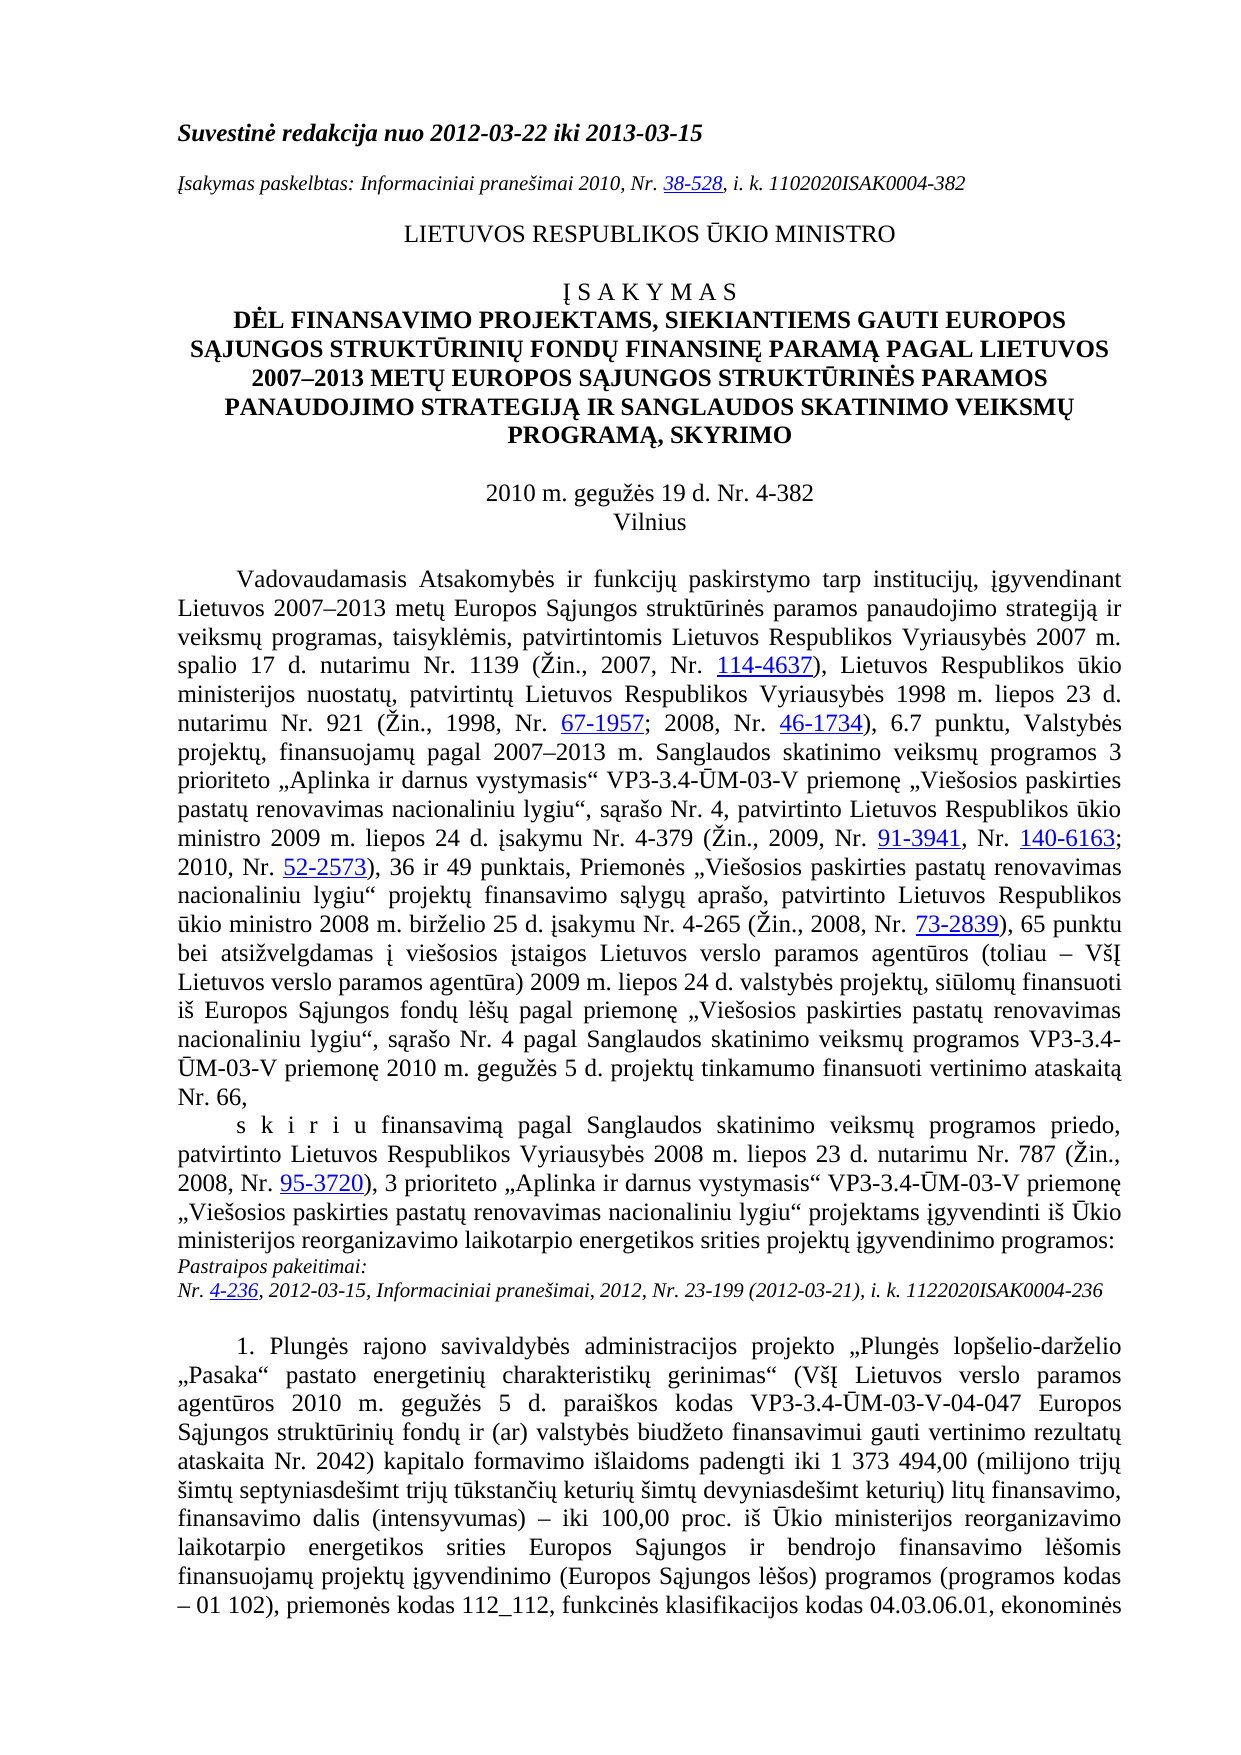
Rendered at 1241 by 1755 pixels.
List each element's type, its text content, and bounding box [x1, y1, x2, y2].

text DĖL FINANSAVIMO PROJEKTAMS, SIEKIANTIEMS GAUTI EUROPOS SĄJUNGOS STRUKTŪRINIŲ FONDŲ FINANSINĘ PARAMĄ PAGAL LIETUVOS 2007–2013 METŲ EUROPOS SĄJUNGOS STRUKTŪRINĖS PARAMOS PANAUDOJIMO STRATEGIJĄ IR SANGLAUDOS SKATINIMO VEIKSMŲ PROGRAMĄ, SKYRIMO [177, 305, 1122, 449]
text s k i r i u finansavimą pagal Sanglaudos skatinimo veiksmų programos priedo, patvirtinto Lietuvos Respublikos Vyriausybės 2008 m. liepos 23 d. nutarimu Nr. 787 (Žin., 2008, Nr. 95-3720), 3 prioriteto „Aplinka ir darnus vystymasis“ VP3-3.4-ŪM-03-V priemonę „Viešosios paskirties pastatų renovavimas nacionaliniu lygiu“ projektams įgyvendinti iš Ūkio ministerijos reorganizavimo laikotarpio energetikos srities projektų įgyvendinimo programos: [177, 1110, 1122, 1254]
text Pastraipos pakeitimai: [177, 1254, 1122, 1278]
text 1. Plungės rajono savivaldybės administracijos projekto „Plungės lopšelio-darželio „Pasaka“ pastato energetinių charakteristikų gerinimas“ (VšĮ Lietuvos verslo paramos agentūros 2010 m. gegužės 5 d. paraiškos kodas VP3-3.4-ŪM-03-V-04-047 Europos Sąjungos struktūrinių fondų ir (ar) valstybės biudžeto finansavimui gauti vertinimo rezultatų ataskaita Nr. 2042) kapitalo formavimo išlaidoms padengti iki 1 373 494,00 (milijono trijų šimtų septyniasdešimt trijų tūkstančių keturių šimtų devyniasdešimt keturių) litų finansavimo, finansavimo dalis (intensyvumas) – iki 100,00 proc. iš Ūkio ministerijos reorganizavimo laikotarpio energetikos srities Europos Sąjungos ir bendrojo finansavimo lėšomis finansuojamų projektų įgyvendinimo (Europos Sąjungos lėšos) programos (programos kodas – 01 102), priemonės kodas 112_112, funkcinės klasifikacijos kodas 04.03.06.01, ekonominės [177, 1331, 1122, 1618]
text ĮSAKYMAS [177, 277, 1122, 305]
text Nr. 4-236, 2012-03-15, Informaciniai pranešimai, 2012, Nr. 23-199 (2012-03-21), i. k. 1122020ISAK0004-236 [177, 1278, 1122, 1302]
text Vadovaudamasis Atsakomybės ir funkcijų paskirstymo tarp institucijų, įgyvendinant Lietuvos 2007–2013 metų Europos Sąjungos struktūrinės paramos panaudojimo strategiją ir veiksmų programas, taisyklėmis, patvirtintomis Lietuvos Respublikos Vyriausybės 2007 m. spalio 17 d. nutarimu Nr. 1139 (Žin., 2007, Nr. 114-4637), Lietuvos Respublikos ūkio ministerijos nuostatų, patvirtintų Lietuvos Respublikos Vyriausybės 1998 m. liepos 23 d. nutarimu Nr. 921 (Žin., 1998, Nr. 67-1957; 2008, Nr. 46-1734), 6.7 punktu, Valstybės projektų, finansuojamų pagal 2007–2013 m. Sanglaudos skatinimo veiksmų programos 3 prioriteto „Aplinka ir darnus vystymasis“ VP3-3.4-ŪM-03-V priemonę „Viešosios paskirties pastatų renovavimas nacionaliniu lygiu“, sąrašo Nr. 4, patvirtinto Lietuvos Respublikos ūkio ministro 2009 m. liepos 24 d. įsakymu Nr. 4-379 (Žin., 2009, Nr. 91-3941, Nr. 140-6163; 2010, Nr. 52-2573), 36 ir 49 punktais, Priemonės „Viešosios paskirties pastatų renovavimas nacionaliniu lygiu“ projektų finansavimo sąlygų aprašo, patvirtinto Lietuvos Respublikos ūkio ministro 2008 m. birželio 25 d. įsakymu Nr. 4-265 (Žin., 2008, Nr. 73-2839), 65 punktu bei atsižvelgdamas į viešosios įstaigos Lietuvos verslo paramos agentūros (toliau – VšĮ Lietuvos verslo paramos agentūra) 2009 m. liepos 24 d. valstybės projektų, siūlomų finansuoti iš Europos Sąjungos fondų lėšų pagal priemonę „Viešosios paskirties pastatų renovavimas nacionaliniu lygiu“, sąrašo Nr. 4 pagal Sanglaudos skatinimo veiksmų programos VP3-3.4-ŪM-03-V priemonę 2010 m. gegužės 5 d. projektų tinkamumo finansuoti vertinimo ataskaitą Nr. 66, [177, 564, 1122, 1110]
text LIETUVOS RESPUBLIKOS ŪKIO MINISTRO [177, 219, 1122, 248]
text Suvestinė redakcija nuo 2012-03-22 iki 2013-03-15 [177, 118, 1122, 147]
text Įsakymas paskelbtas: Informaciniai pranešimai 2010, Nr. 38-528, i. k. 1102020ISAK0004-382 [177, 171, 1122, 195]
text 2010 m. gegužės 19 d. Nr. 4-382 [177, 478, 1122, 507]
text Vilnius [177, 507, 1122, 535]
